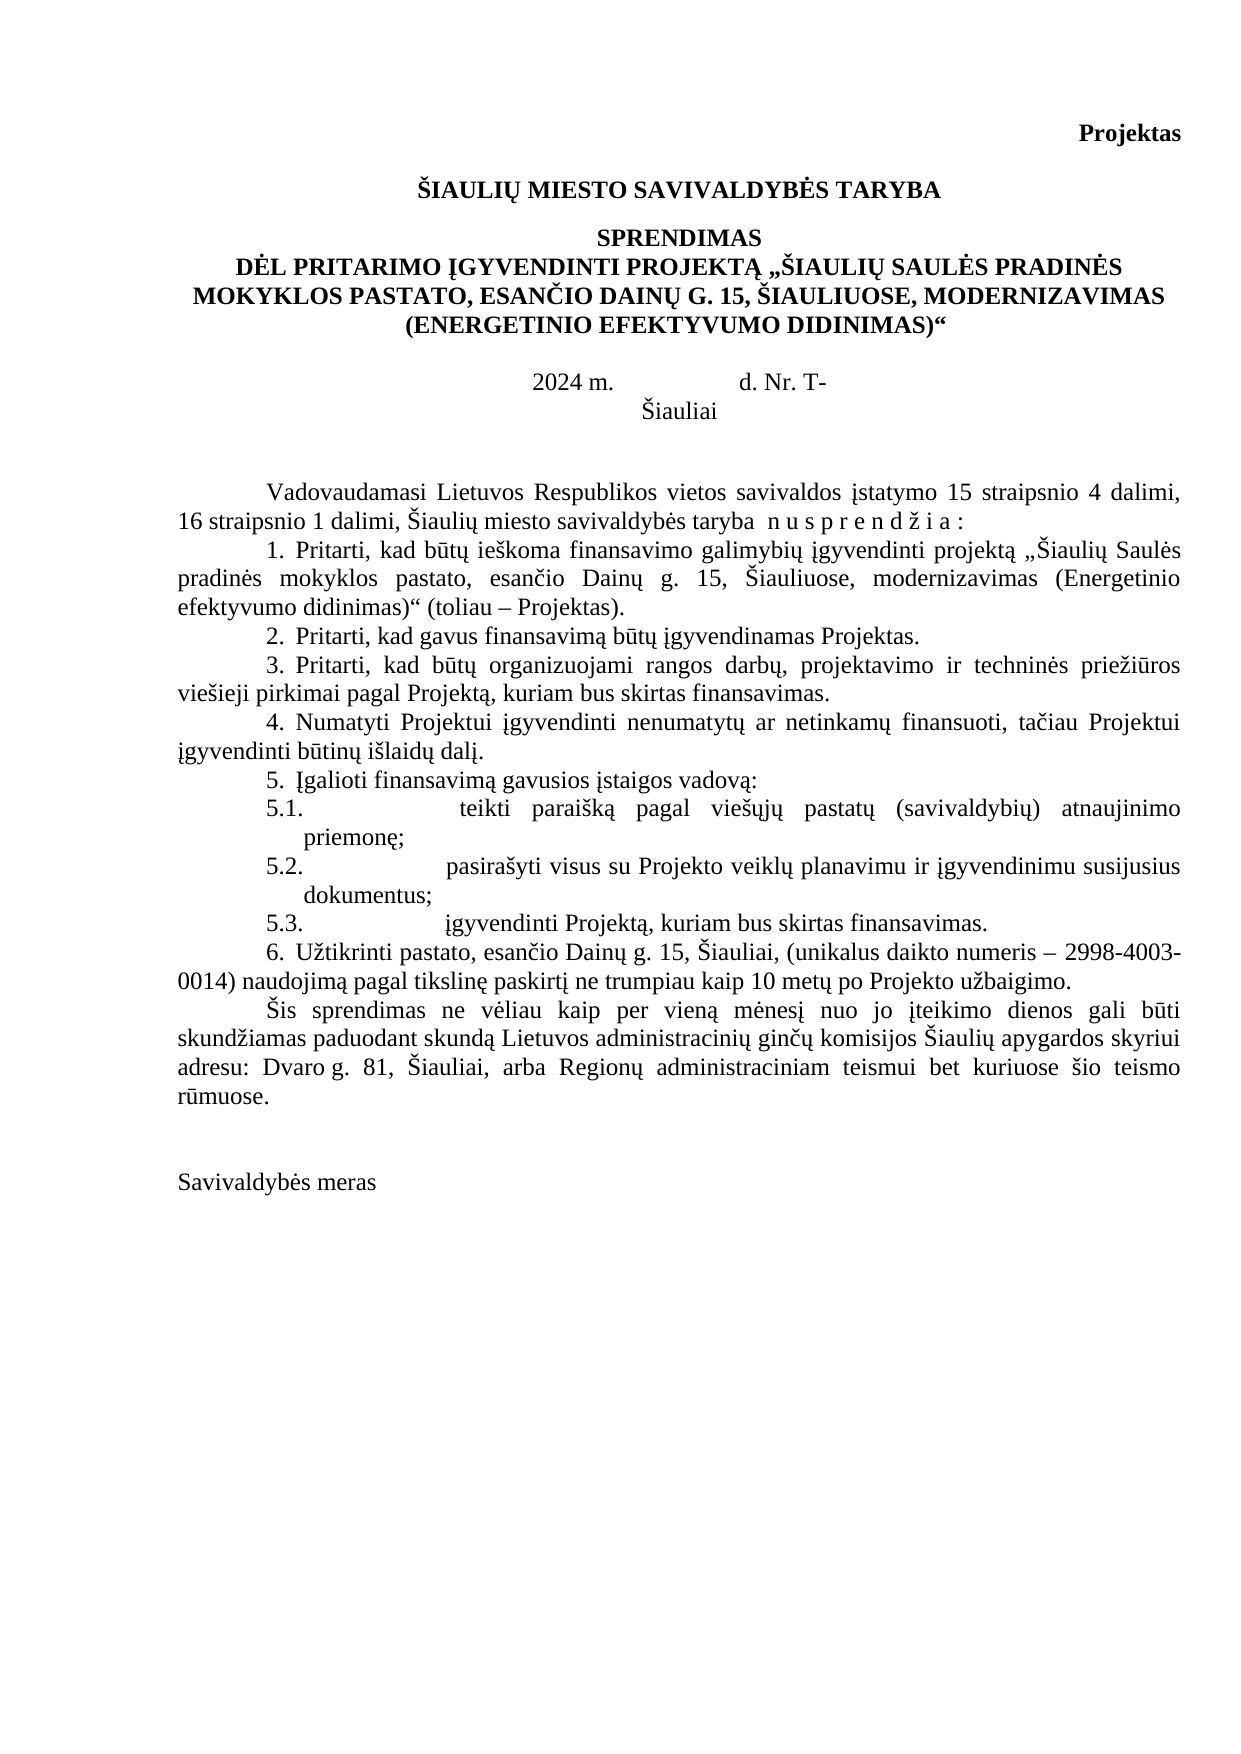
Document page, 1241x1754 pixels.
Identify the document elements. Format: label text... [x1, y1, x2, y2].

text 5. Įgalioti finansavimą gavusios įstaigos vadovą: [177, 765, 1181, 793]
text Šiauliai [177, 396, 1181, 425]
text Projektas [177, 118, 1181, 147]
text ŠIAULIŲ MIESTO SAVIVALDYBĖS TARYBA [177, 176, 1181, 204]
text 3. Pritarti, kad būtų organizuojami rangos darbų, projektavimo ir techninės priežiūros viešieji pirkimai pagal Projektą, kuriam bus skirtas finansavimas. [177, 650, 1181, 707]
text Šis sprendimas ne vėliau kaip per vieną mėnesį nuo jo įteikimo dienos gali būti skundžiamas paduodant skundą Lietuvos administracinių ginčų komisijos Šiaulių apygardos skyriui adresu: Dvaro g. 81, Šiauliai, arba Regionų administraciniam teismui bet kuriuose šio teismo rūmuose. [177, 995, 1181, 1110]
text SPRENDIMAS [177, 223, 1181, 252]
text 1. Pritarti, kad būtų ieškoma finansavimo galimybių įgyvendinti projektą „Šiaulių Saulės pradinės mokyklos pastato, esančio Dainų g. 15, Šiauliuose, modernizavimas (Energetinio efektyvumo didinimas)“ (toliau – Projektas). [177, 535, 1181, 621]
text 5.2. pasirašyti visus su Projekto veiklų planavimu ir įgyvendinimu susijusius dokumentus; [266, 851, 1181, 908]
text 2. Pritarti, kad gavus finansavimą būtų įgyvendinamas Projektas. [177, 621, 1181, 650]
text 5.3. įgyvendinti Projektą, kuriam bus skirtas finansavimas. [266, 908, 1181, 937]
text 4. Numatyti Projektui įgyvendinti nenumatytų ar netinkamų finansuoti, tačiau Projektui įgyvendinti būtinų išlaidų dalį. [177, 707, 1181, 765]
text 2024 m. d. Nr. T- [177, 367, 1181, 396]
text DĖL PRITARIMO ĮGYVENDINTI PROJEKTĄ „ŠIAULIŲ SAULĖS PRADINĖS MOKYKLOS PASTATO, ESANČIO DAINŲ G. 15, ŠIAULIUOSE, MODERNIZAVIMAS (ENERGETINIO EFEKTYVUMO DIDINIMAS)“ [177, 252, 1181, 338]
text 6. Užtikrinti pastato, esančio Dainų g. 15, Šiauliai, (unikalus daikto numeris – 2998-4003-0014) naudojimą pagal tikslinę paskirtį ne trumpiau kaip 10 metų po Projekto užbaigimo. [177, 937, 1181, 995]
text 5.1. teikti paraišką pagal viešųjų pastatų (savivaldybių) atnaujinimo priemonę; [266, 793, 1181, 851]
text Vadovaudamasi Lietuvos Respublikos vietos savivaldos įstatymo 15 straipsnio 4 dalimi, 16 straipsnio 1 dalimi, Šiaulių miesto savivaldybės taryba nusprendžia: [177, 477, 1181, 535]
text Savivaldybės meras [177, 1167, 1181, 1196]
